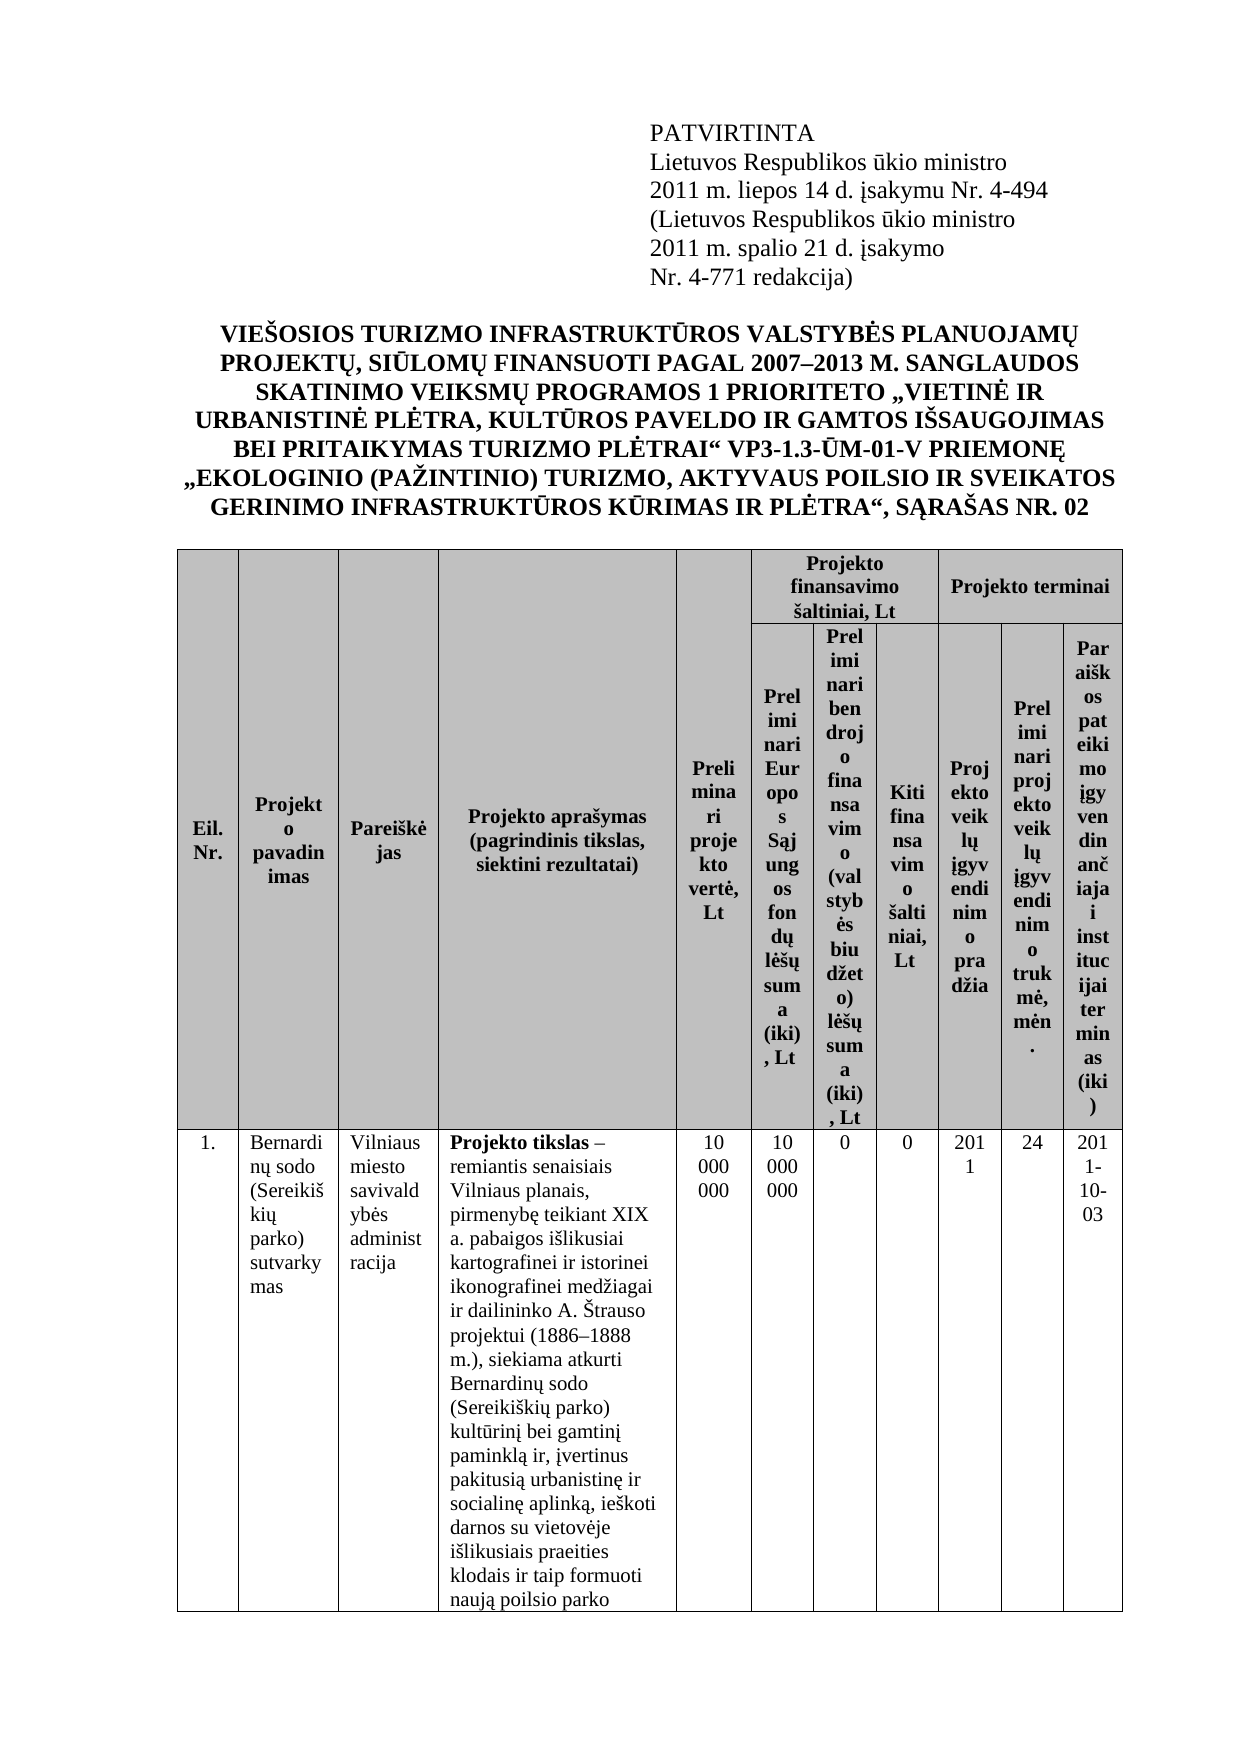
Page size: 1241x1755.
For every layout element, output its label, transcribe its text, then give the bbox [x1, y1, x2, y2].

table_cell 2011-10-03 [1064, 1130, 1122, 1611]
text PATVIRTINTA [649, 118, 1122, 147]
text Lietuvos Respublikos ūkio ministro [649, 147, 1122, 176]
table_header Projekto terminai [939, 550, 1122, 623]
table_cell Paraiškos pateikimo įgyvendinančiajai institucijai terminas (iki) [1064, 624, 1122, 1129]
table_header Projekto finansavimo šaltiniai, Lt [752, 550, 938, 623]
table_cell Preliminari bendrojo finansavimo (valstybės biudžeto) lėšų suma (iki), Lt [814, 624, 876, 1129]
text Nr. 4-771 redakcija) [649, 262, 1122, 291]
table_cell 10 000 000 [677, 1130, 751, 1611]
table_cell Projekto tikslas – remiantis senaisiais Vilniaus planais, pirmenybę teikiant XIX a. pabaigos išlikusiai kartografinei ir istorinei ikonografinei medžiagai ir dailininko A. Štrauso projektui (1886–1888 m.), siekiama atkurti Bernardinų sodo (Sereikiškių parko) kultūrinį bei gamtinį paminklą ir, įvertinus pakitusią urbanistinę ir socialinę aplinką, ieškoti darnos su vietovėje išlikusiais praeities klodais ir taip formuoti naują poilsio parko [439, 1130, 676, 1611]
table_header Preliminari projekto vertė, Lt [677, 550, 751, 1129]
table_header Projekto aprašymas (pagrindinis tikslas, siektini rezultatai) [439, 550, 676, 1129]
table_cell 0 [877, 1130, 938, 1611]
text (Lietuvos Respublikos ūkio ministro [649, 204, 1122, 233]
table_cell 0 [814, 1130, 876, 1611]
table_cell Preliminari projekto veiklų įgyvendinimo trukmė, mėn. [1002, 624, 1063, 1129]
table_cell Kiti finansavimo šaltiniai, Lt [877, 624, 938, 1129]
table_cell 1. [178, 1130, 238, 1611]
table_cell 24 [1002, 1130, 1063, 1611]
table_header Eil. Nr. [178, 550, 238, 1129]
table_cell 10 000 000 [752, 1130, 813, 1611]
text VIEŠOSIOS TURIZMO INFRASTRUKTŪROS VALSTYBĖS PLANUOJAMŲ PROJEKTŲ, SIŪLOMŲ FINANSUOTI PAGAL 2007–2013 M. SANGLAUDOS SKATINIMO VEIKSMŲ PROGRAMOS 1 PRIORITETO „VIETINĖ IR URBANISTINĖ PLĖTRA, KULTŪROS PAVELDO IR GAMTOS IŠSAUGOJIMAS BEI PRITAIKYMAS TURIZMO PLĖTRAI“ VP3-1.3-ŪM-01-V PRIEMONĘ „EKOLOGINIO (PAŽINTINIO) TURIZMO, AKTYVAUS POILSIO IR SVEIKATOS GERINIMO INFRASTRUKTŪROS KŪRIMAS IR PLĖTRA“, SĄRAŠAS NR. 02 [177, 319, 1122, 521]
text 2011 m. spalio 21 d. įsakymo [649, 233, 1122, 262]
table_cell Projekto veiklų įgyvendinimo pradžia [939, 624, 1001, 1129]
table_cell Vilniaus miesto savivaldybės administracija [339, 1130, 438, 1611]
table_cell 2011 [939, 1130, 1001, 1611]
table_header Pareiškėjas [339, 550, 438, 1129]
table_header Projekto pavadinimas [239, 550, 338, 1129]
table_cell Preliminari Europos Sąjungos fondų lėšų suma (iki), Lt [752, 624, 813, 1129]
text 2011 m. liepos 14 d. įsakymu Nr. 4-494 [649, 176, 1122, 204]
table_cell Bernardinų sodo (Sereikiškių parko) sutvarkymas [239, 1130, 338, 1611]
